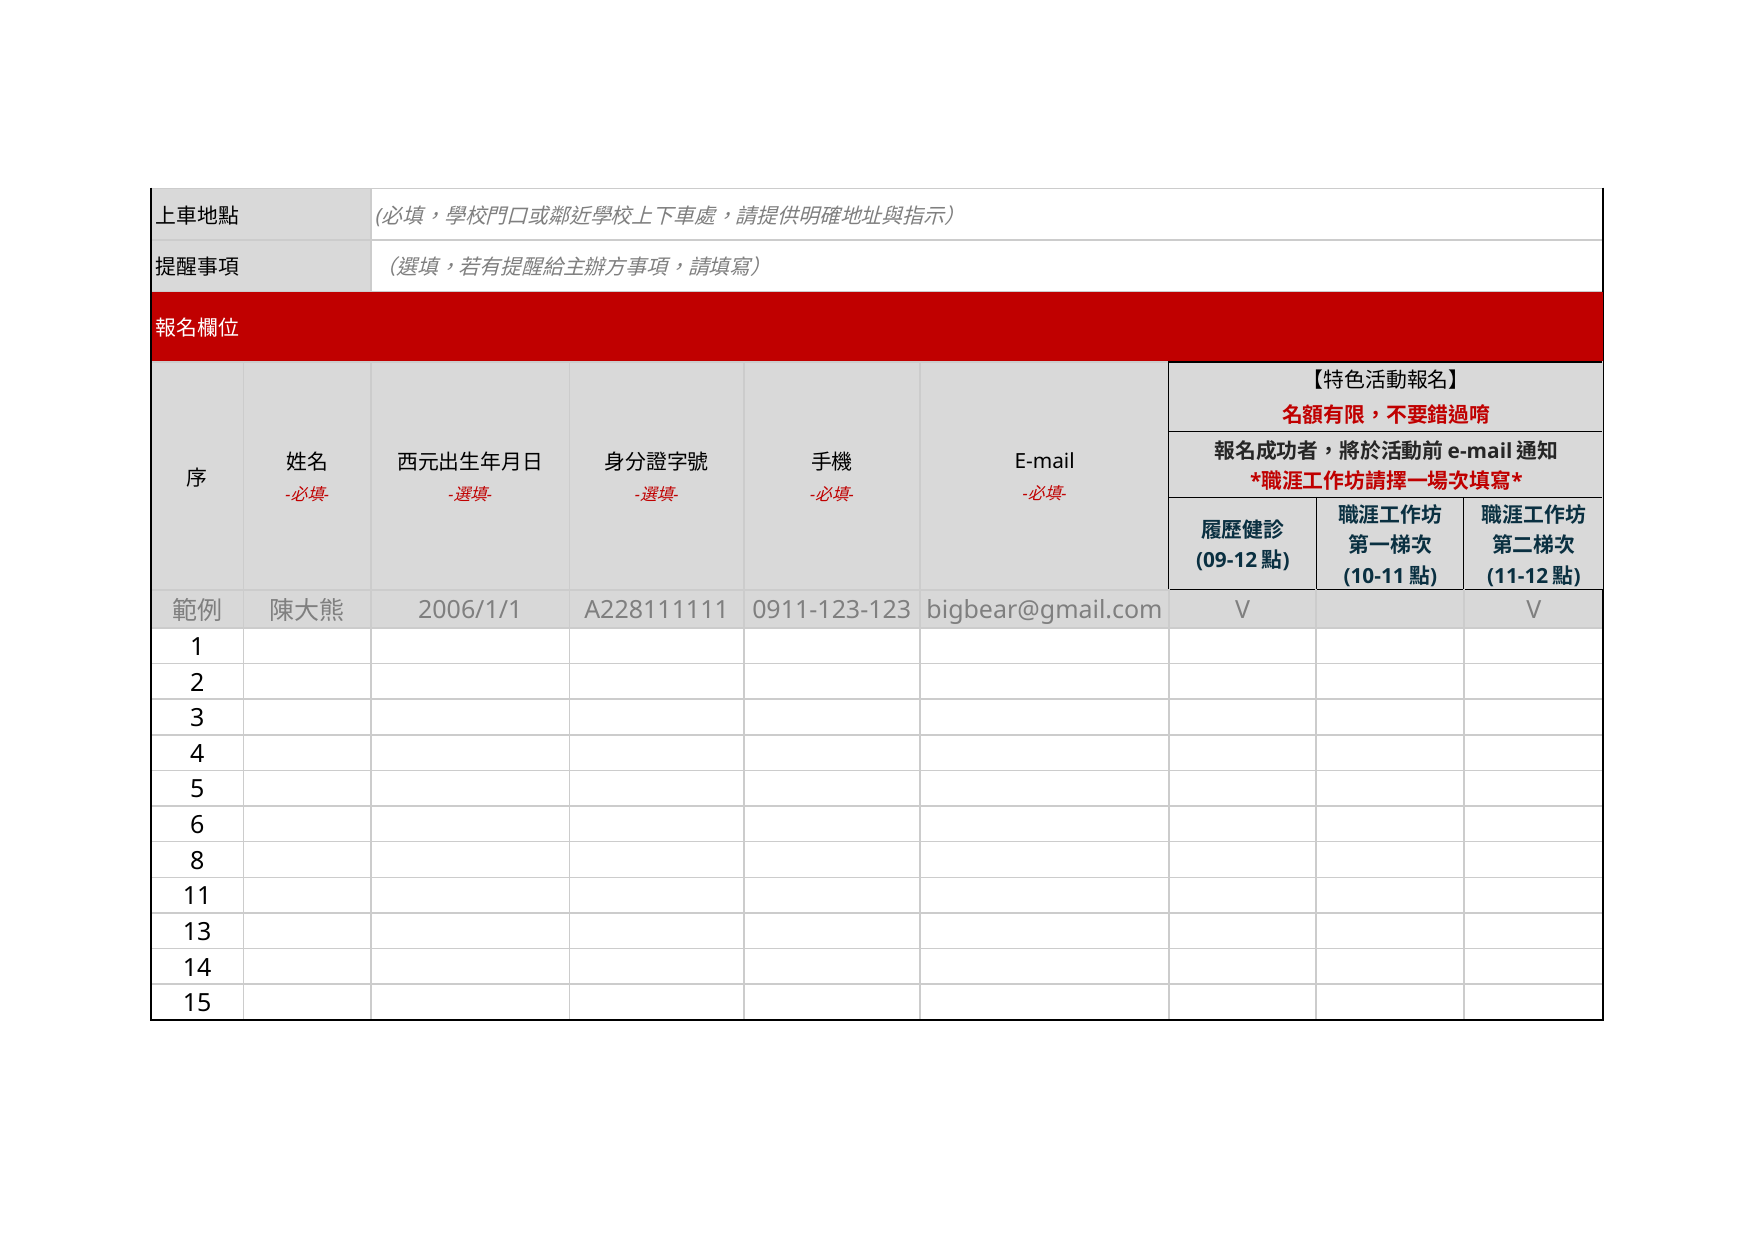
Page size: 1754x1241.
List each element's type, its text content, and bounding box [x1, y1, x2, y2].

table_cell [1317, 736, 1463, 769]
table_cell 8 [152, 842, 243, 876]
table_cell [1317, 664, 1463, 698]
table_cell 報名成功者，將於活動前e-mail通知 *職涯工作坊請擇一場次填寫* [1169, 431, 1603, 497]
table_cell 1 [152, 629, 243, 663]
table_cell [1170, 985, 1315, 1019]
table_cell [1317, 949, 1463, 983]
table_cell [372, 771, 569, 805]
table_cell [745, 807, 919, 841]
table_cell [921, 736, 1168, 769]
table_cell [1317, 807, 1463, 841]
table_cell [1170, 629, 1315, 663]
table_cell [570, 664, 743, 698]
table_cell [244, 949, 370, 983]
table_cell [244, 985, 370, 1019]
table_cell [244, 878, 370, 912]
table_cell [1170, 664, 1315, 698]
table_cell [921, 842, 1168, 876]
table_cell （選填，若有提醒給主辦方事項，請填寫） [372, 241, 1602, 291]
table_cell 【特色活動報名】 名額有限，不要錯過唷 [1169, 361, 1603, 431]
table_cell [1317, 914, 1463, 948]
table_cell [372, 629, 569, 663]
table_cell [921, 807, 1168, 841]
table_cell [745, 949, 919, 983]
table_cell [921, 700, 1168, 734]
table_cell [570, 914, 743, 948]
table_cell [745, 629, 919, 663]
table_cell [570, 807, 743, 841]
table_cell [1465, 878, 1602, 912]
table_cell [1465, 914, 1602, 948]
table_cell 14 [152, 949, 243, 983]
table_cell [921, 949, 1168, 983]
table_cell 序 [152, 363, 243, 589]
table_cell [1170, 842, 1315, 876]
table_cell [745, 771, 919, 805]
table_cell [745, 878, 919, 912]
table_cell [1170, 949, 1315, 983]
table_cell 2006/1/1 [372, 591, 569, 627]
table_cell [1170, 878, 1315, 912]
table_cell 上車地點 [152, 189, 370, 239]
table_cell [1317, 590, 1463, 627]
table_cell 13 [152, 914, 243, 948]
table_cell (必填，學校門口或鄰近學校上下車處，請提供明確地址與指示） [372, 189, 1602, 239]
table_cell [244, 914, 370, 948]
table_cell 11 [152, 878, 243, 912]
table_cell [372, 985, 569, 1019]
table_cell [244, 842, 370, 876]
table_cell 履歷健診 (09-12點) [1169, 498, 1316, 589]
table_cell [921, 914, 1168, 948]
table_cell [372, 736, 569, 769]
table_cell [1317, 985, 1463, 1019]
table_cell [372, 700, 569, 734]
table_cell [745, 736, 919, 769]
table_cell [570, 878, 743, 912]
table_cell 3 [152, 700, 243, 734]
table_cell [372, 842, 569, 876]
table_cell [745, 985, 919, 1019]
table_cell E-mail -必填- [921, 363, 1168, 589]
table_cell 5 [152, 771, 243, 805]
table_cell [921, 664, 1168, 698]
table_cell [244, 700, 370, 734]
table_cell 姓名 -必填- [244, 363, 370, 589]
table_cell [244, 736, 370, 769]
table_cell 範例 [152, 591, 243, 627]
table_cell [1465, 664, 1602, 698]
table_cell [570, 700, 743, 734]
table_cell [1465, 629, 1602, 663]
table_cell 4 [152, 736, 243, 769]
table_cell [570, 771, 743, 805]
table_cell 報名欄位 [152, 292, 1603, 361]
table_cell [372, 914, 569, 948]
table_cell 手機 -必填- [745, 363, 919, 589]
table_cell 西元出生年月日 -選填- [372, 363, 569, 589]
table_cell 0911-123-123 [745, 591, 919, 627]
table_cell 身分證字號 -選填- [570, 363, 743, 589]
table_cell 6 [152, 807, 243, 841]
table_cell [921, 629, 1168, 663]
table_cell [1465, 700, 1602, 734]
table_cell 陳大熊 [244, 591, 370, 627]
table_cell [1317, 842, 1463, 876]
table_cell 2 [152, 664, 243, 698]
table_cell [745, 842, 919, 876]
table_cell [1465, 985, 1602, 1019]
table_cell [1465, 736, 1602, 769]
table_cell 職涯工作坊 第二梯次 (11-12點) [1464, 497, 1603, 589]
table_cell [570, 629, 743, 663]
table_cell [372, 807, 569, 841]
table_cell [372, 664, 569, 698]
table_cell [921, 878, 1168, 912]
table_cell [745, 700, 919, 734]
table_cell V [1465, 590, 1602, 627]
table_cell bigbear@gmail.com [921, 591, 1168, 627]
table_cell [1170, 914, 1315, 948]
table_cell [1465, 842, 1602, 876]
table_cell [1317, 771, 1463, 805]
table_cell [1317, 878, 1463, 912]
table_cell [570, 842, 743, 876]
table_cell [1317, 700, 1463, 734]
table_cell [745, 664, 919, 698]
table_cell [372, 949, 569, 983]
table_cell A228111111 [570, 591, 743, 627]
table_cell [570, 736, 743, 769]
table_cell [1465, 771, 1602, 805]
table_cell 職涯工作坊 第一梯次 (10-11點) [1317, 498, 1463, 589]
table_cell [1170, 807, 1315, 841]
table_cell [1465, 807, 1602, 841]
table_cell [1170, 736, 1315, 769]
table_cell V [1170, 590, 1315, 627]
table_cell [570, 985, 743, 1019]
table_cell [570, 949, 743, 983]
table_cell [244, 629, 370, 663]
table_cell [244, 807, 370, 841]
table_cell [372, 878, 569, 912]
table_cell [244, 664, 370, 698]
table_cell [1317, 629, 1463, 663]
table_cell [921, 771, 1168, 805]
table_cell [745, 914, 919, 948]
table_cell [1170, 700, 1315, 734]
table_cell [921, 985, 1168, 1019]
table_cell 提醒事項 [152, 241, 370, 291]
table_cell [1465, 949, 1602, 983]
table_cell 15 [152, 985, 243, 1019]
table_cell [1170, 771, 1315, 805]
table_cell [244, 771, 370, 805]
